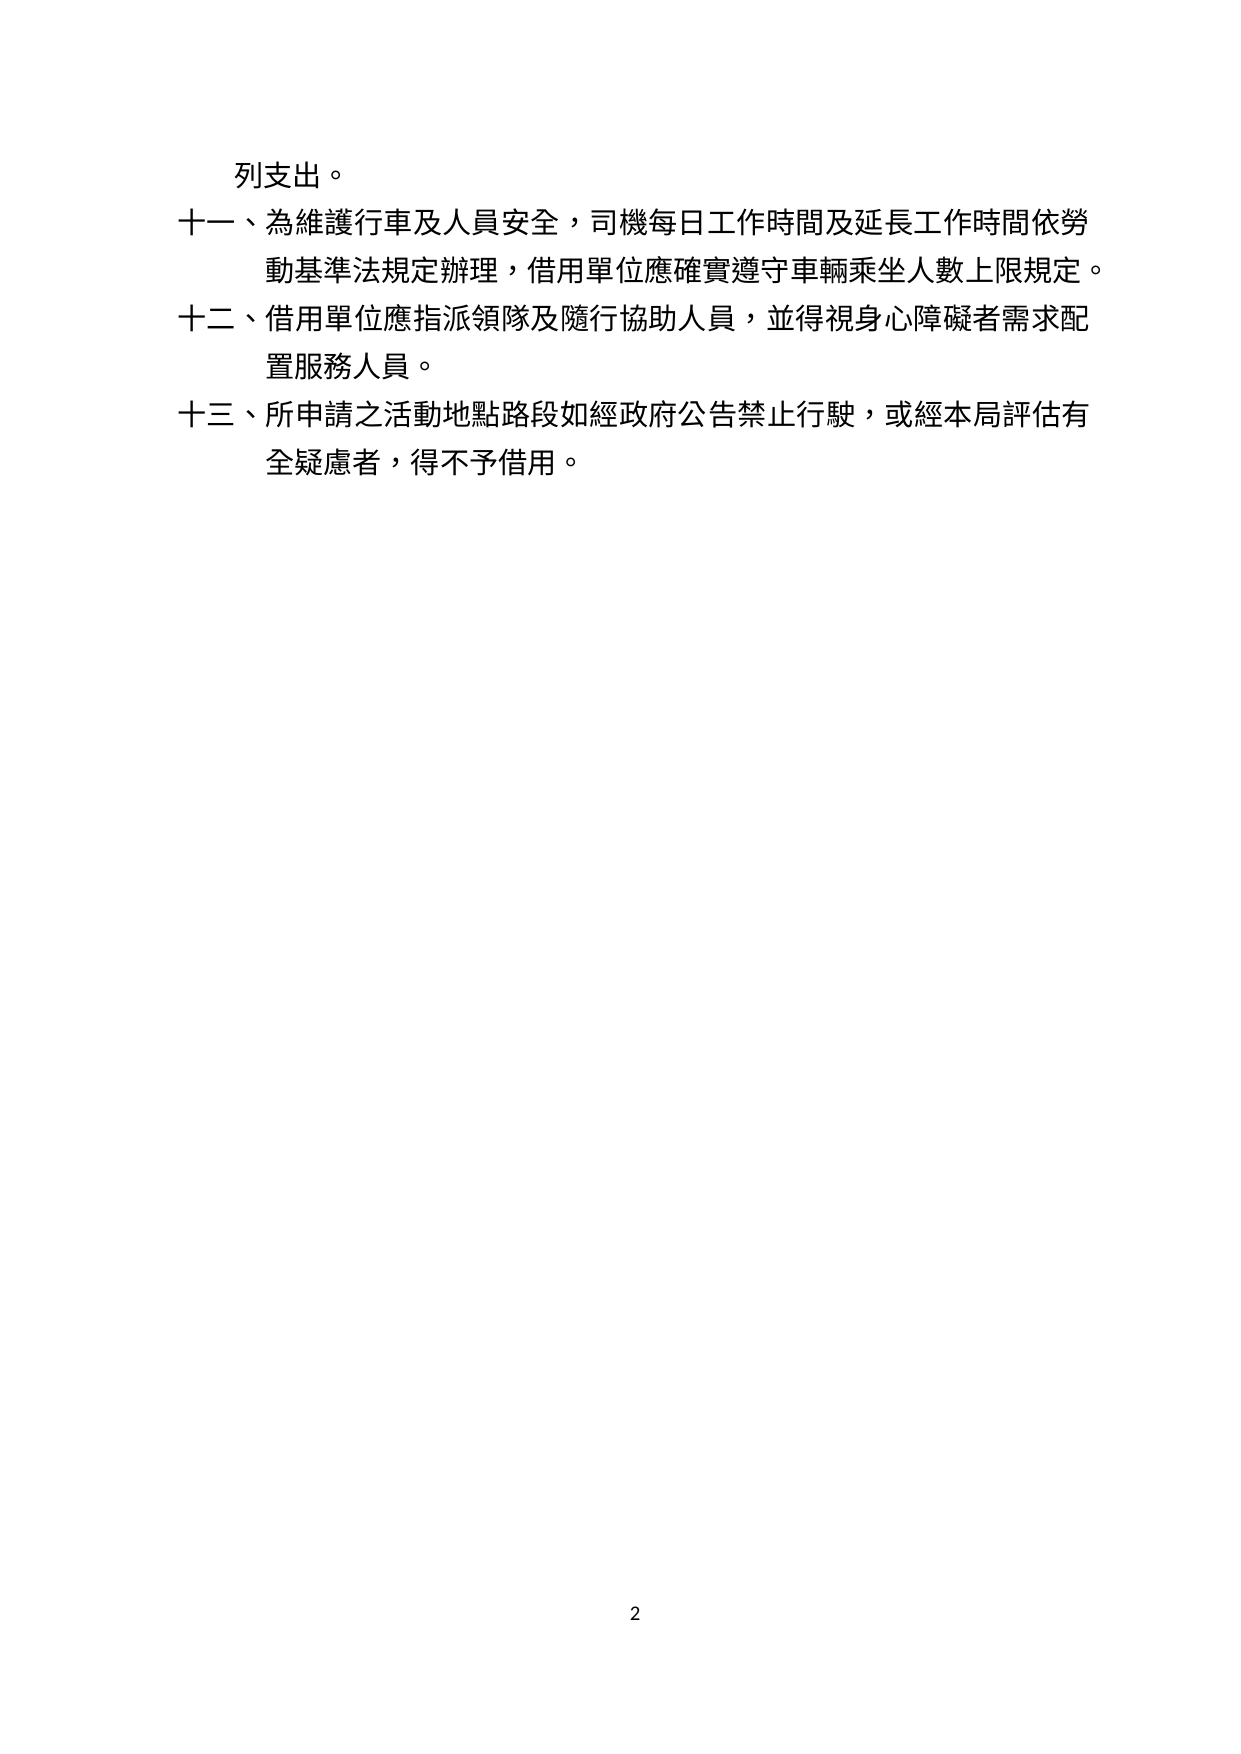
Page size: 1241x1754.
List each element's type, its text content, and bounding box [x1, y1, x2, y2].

text 十一、為維護行車及人員安全，司機每日工作時間及延長工作時間依勞動基準法規定辦理，借用單位應確實遵守車輛乘坐人數上限規定。 [177, 196, 1092, 291]
text 十二、借用單位應指派領隊及隨行協助人員，並得視身心障礙者需求配置服務人員。 [177, 291, 1092, 387]
text 十三、所申請之活動地點路段如經政府公告禁止行駛，或經本局評估有全疑慮者，得不予借用。 [177, 387, 1092, 483]
text 列支出。 [177, 148, 1092, 196]
